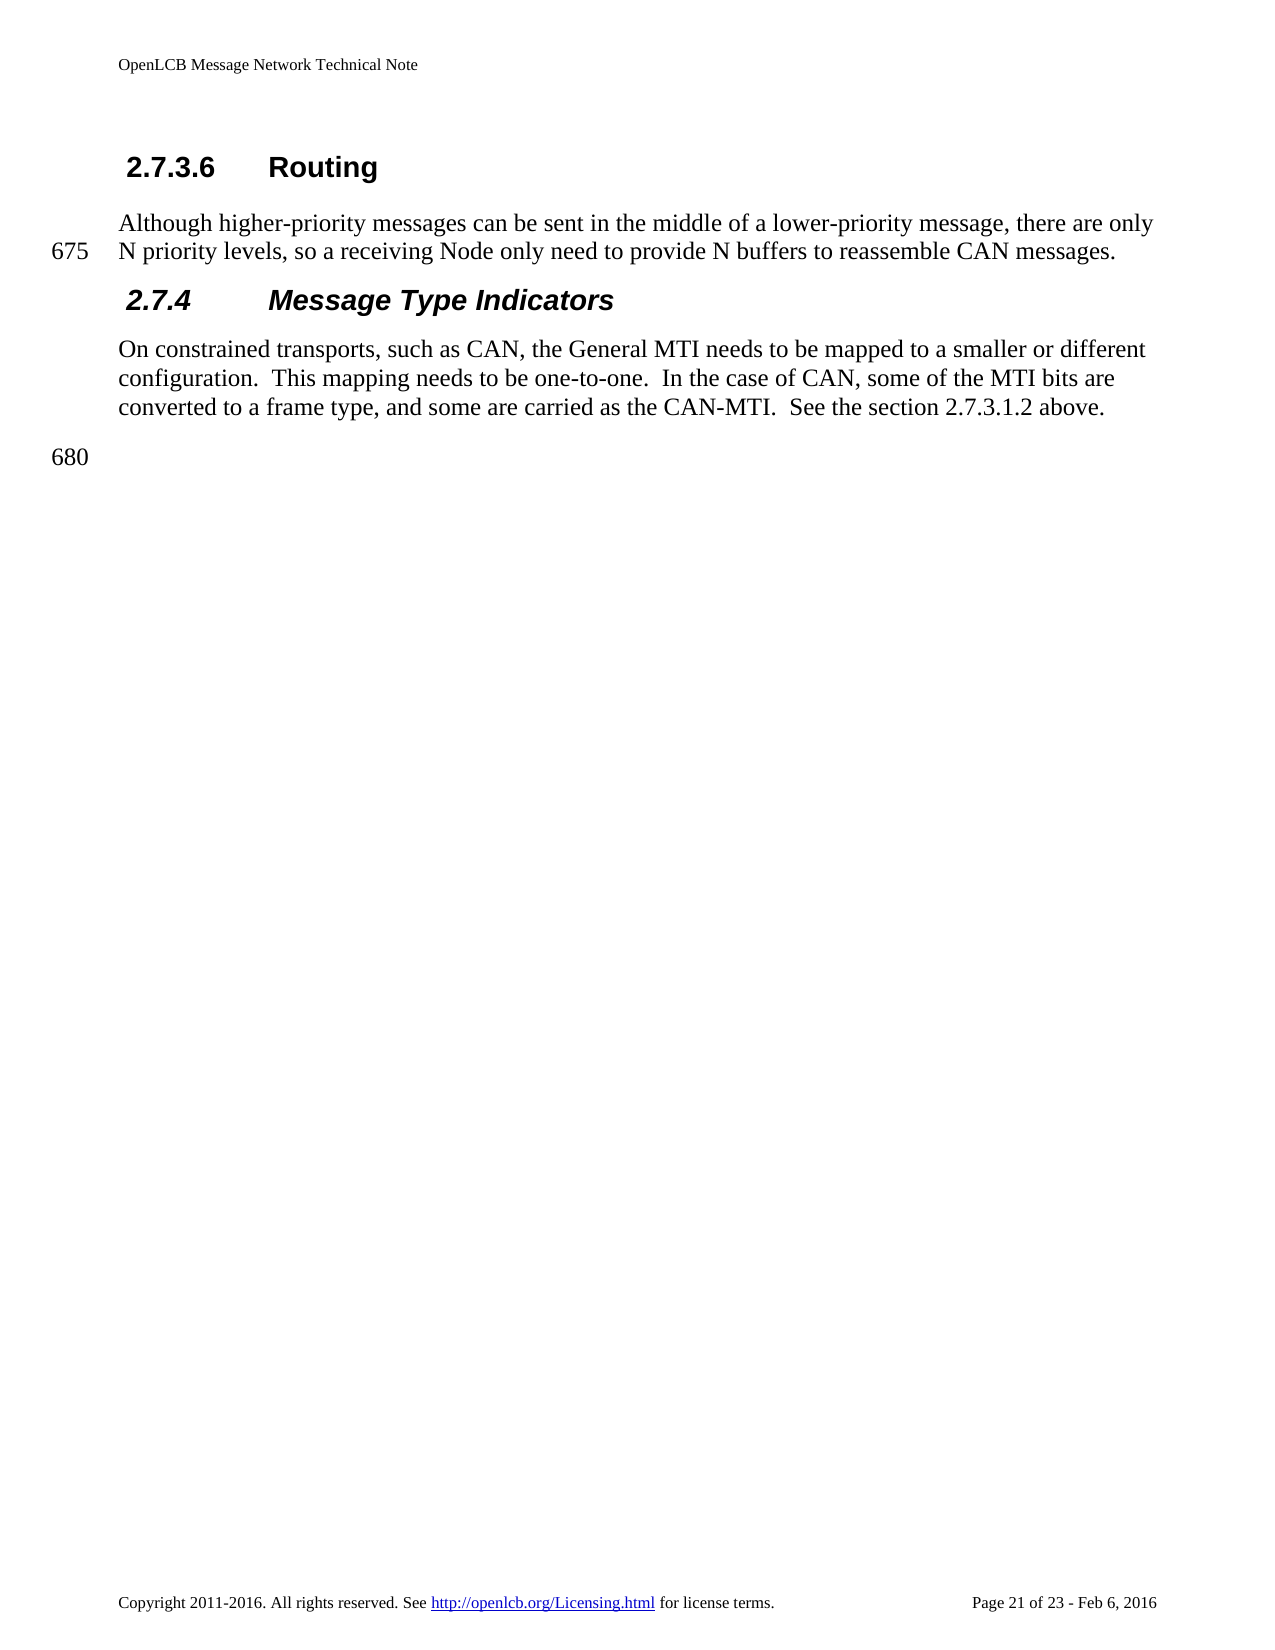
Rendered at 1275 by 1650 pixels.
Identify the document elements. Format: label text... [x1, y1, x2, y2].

text Although higher-priority messages can be sent in the middle of a lower-priority message, there are only N priority levels, so a receiving Node only need to provide N buffers to reassemble CAN messages. [118, 208, 1157, 265]
subtitle Routing [118, 150, 1157, 183]
subtitle Message Type Indicators [118, 283, 1157, 316]
text On constrained transports, such as CAN, the General MTI needs to be mapped to a smaller or different configuration. This mapping needs to be one-to-one. In the case of CAN, some of the MTI bits are converted to a frame type, and some are carried as the CAN-MTI. See the section 2.7.3.1.2 above. [118, 334, 1157, 420]
